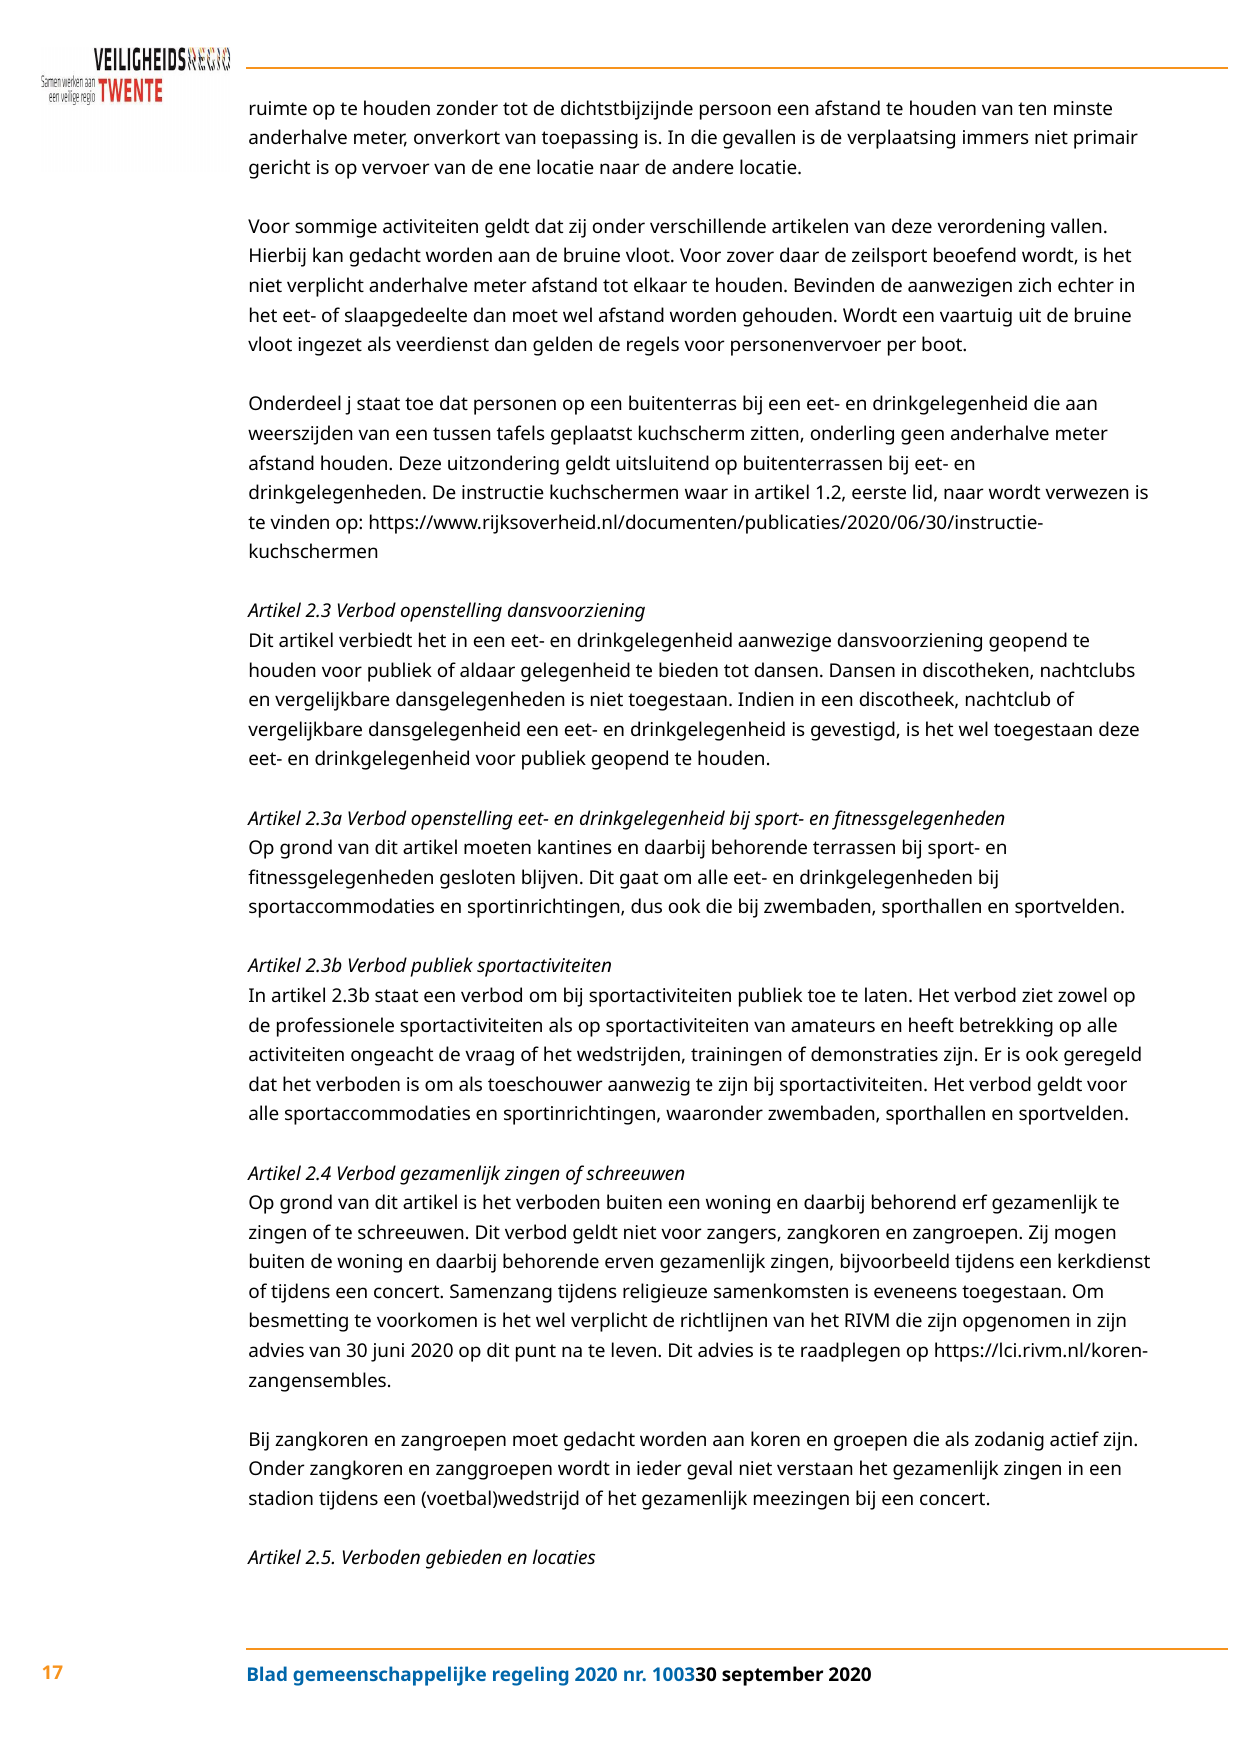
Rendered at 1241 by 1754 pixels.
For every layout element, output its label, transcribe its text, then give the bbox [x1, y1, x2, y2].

text Artikel 2.3 Verbod openstelling dansvoorziening [248, 598, 1152, 623]
text Artikel 2.3b Verbod publiek sportactiviteiten [248, 953, 1152, 978]
text ruimte op te houden zonder tot de dichtstbijzijnde persoon een afstand te houden van ten minste anderhalve meter, onverkort van toepassing is. In die gevallen is de verplaatsing immers niet primair gericht is op vervoer van de ene locatie naar de andere locatie. [248, 95, 1152, 180]
picture [41, 47, 231, 172]
text Op grond van dit artikel is het verboden buiten een woning en daarbij behorend erf gezamenlijk te zingen of te schreeuwen. Dit verbod geldt niet voor zangers, zangkoren en zangroepen. Zij mogen buiten de woning en daarbij behorende erven gezamenlijk zingen, bijvoorbeeld tijdens een kerkdienst of tijdens een concert. Samenzang tijdens religieuze samenkomsten is eveneens toegestaan. Om besmetting te voorkomen is het wel verplicht de richtlijnen van het RIVM die zijn opgenomen in zijn advies van 30 juni 2020 op dit punt na te leven. Dit advies is te raadplegen op https://lci.rivm.nl/koren-zangensembles. [248, 1189, 1152, 1393]
text Voor sommige activiteiten geldt dat zij onder verschillende artikelen van deze verordening vallen. Hierbij kan gedacht worden aan de bruine vloot. Voor zover daar de zeilsport beoefend wordt, is het niet verplicht anderhalve meter afstand tot elkaar te houden. Bevinden de aanwezigen zich echter in het eet- of slaapgedeelte dan moet wel afstand worden gehouden. Wordt een vaartuig uit de bruine vloot ingezet als veerdienst dan gelden de regels voor personenvervoer per boot. [248, 213, 1152, 357]
text Bij zangkoren en zangroepen moet gedacht worden aan koren en groepen die als zodanig actief zijn. Onder zangkoren en zanggroepen wordt in ieder geval niet verstaan het gezamenlijk zingen in een stadion tijdens een (voetbal)wedstrijd of het gezamenlijk meezingen bij een concert. [248, 1426, 1152, 1511]
text Onderdeel j staat toe dat personen op een buitenterras bij een eet- en drinkgelegenheid die aan weerszijden van een tussen tafels geplaatst kuchscherm zitten, onderling geen anderhalve meter afstand houden. Deze uitzondering geldt uitsluitend op buitenterrassen bij eet- en drinkgelegenheden. De instructie kuchschermen waar in artikel 1.2, eerste lid, naar wordt verwezen is te vinden op: https://www.rijksoverheid.nl/documenten/publicaties/2020/06/30/instructie-kuchschermen [248, 391, 1152, 564]
text Artikel 2.5. Verboden gebieden en locaties [248, 1544, 1152, 1570]
text Op grond van dit artikel moeten kantines en daarbij behorende terrassen bij sport- en fitnessgelegenheden gesloten blijven. Dit gaat om alle eet- en drinkgelegenheden bij sportaccommodaties en sportinrichtingen, dus ook die bij zwembaden, sporthallen en sportvelden. [248, 834, 1152, 919]
text Artikel 2.3a Verbod openstelling eet- en drinkgelegenheid bij sport- en fitnessgelegenheden [248, 805, 1152, 831]
text Dit artikel verbiedt het in een eet- en drinkgelegenheid aanwezige dansvoorziening geopend te houden voor publiek of aldaar gelegenheid te bieden tot dansen. Dansen in discotheken, nachtclubs en vergelijkbare dansgelegenheden is niet toegestaan. Indien in een discotheek, nachtclub of vergelijkbare dansgelegenheid een eet- en drinkgelegenheid is gevestigd, is het wel toegestaan deze eet- en drinkgelegenheid voor publiek geopend te houden. [248, 627, 1152, 771]
text Artikel 2.4 Verbod gezamenlijk zingen of schreeuwen [248, 1160, 1152, 1186]
text In artikel 2.3b staat een verbod om bij sportactiviteiten publiek toe te laten. Het verbod ziet zowel op de professionele sportactiviteiten als op sportactiviteiten van amateurs en heeft betrekking op alle activiteiten ongeacht de vraag of het wedstrijden, trainingen of demonstraties zijn. Er is ook geregeld dat het verboden is om als toeschouwer aanwezig te zijn bij sportactiviteiten. Het verbod geldt voor alle sportaccommodaties en sportinrichtingen, waaronder zwembaden, sporthallen en sportvelden. [248, 982, 1152, 1126]
